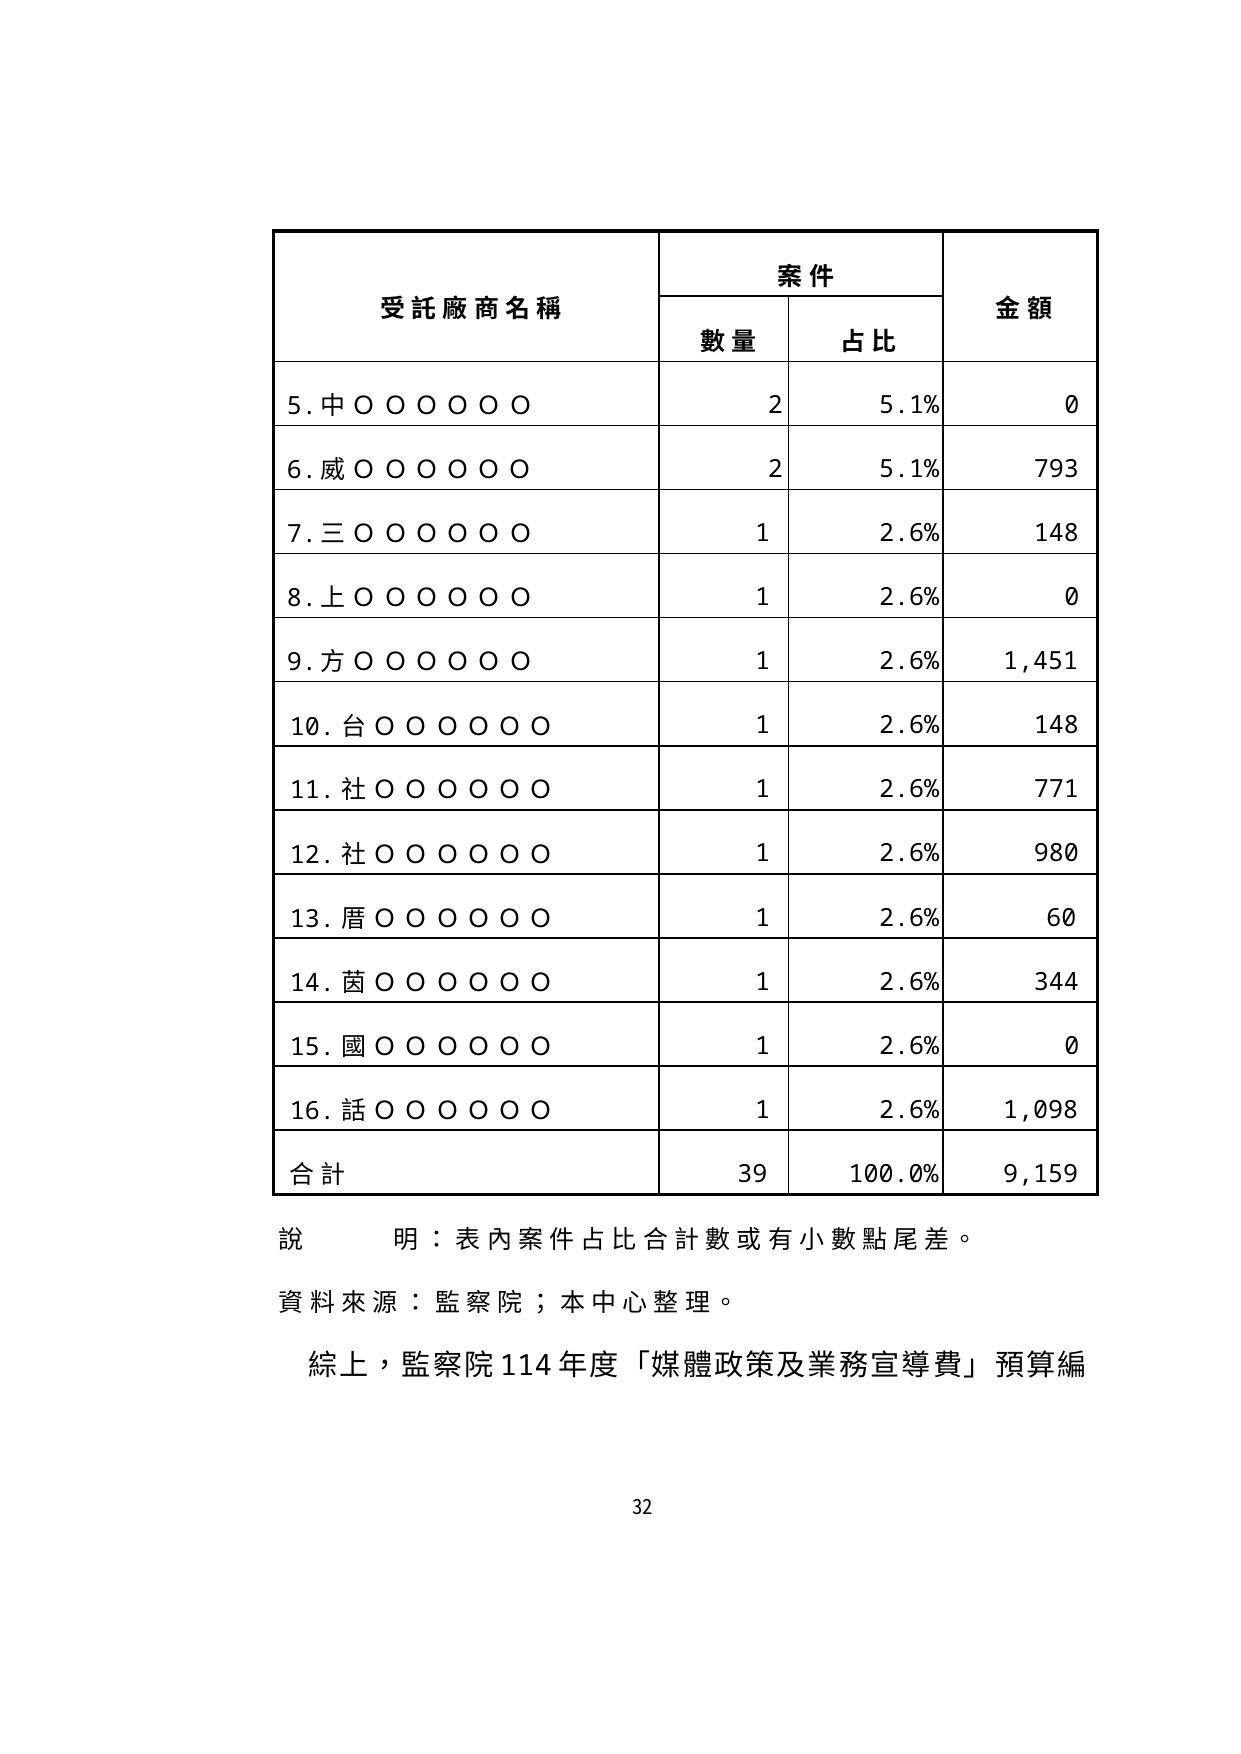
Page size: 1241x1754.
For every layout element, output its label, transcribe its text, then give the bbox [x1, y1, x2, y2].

table_cell 39 [660, 1131, 788, 1193]
table_cell 2.6% [789, 875, 942, 937]
table_cell 5.1% [789, 362, 942, 424]
table_cell 12.社ＯＯＯＯＯＯ [275, 811, 658, 873]
table_cell 344 [944, 939, 1096, 1001]
table_cell 1 [660, 618, 788, 681]
table_cell 2 [660, 362, 788, 424]
table_cell 1 [660, 1067, 788, 1129]
table_cell 1 [660, 554, 788, 617]
table_cell 100.0% [789, 1131, 942, 1193]
table_cell 0 [944, 1003, 1096, 1065]
table_cell 11.社ＯＯＯＯＯＯ [275, 747, 658, 809]
table_cell 10.台ＯＯＯＯＯＯ [275, 682, 658, 745]
table_cell 60 [944, 875, 1096, 937]
table_cell 5.1% [789, 426, 942, 489]
table_cell 8.上ＯＯＯＯＯＯ [275, 554, 658, 617]
table_cell 1 [660, 1003, 788, 1065]
table_cell 1,451 [944, 618, 1096, 681]
table_cell 2.6% [789, 682, 942, 745]
table_cell 2.6% [789, 747, 942, 809]
table_cell 2.6% [789, 811, 942, 873]
table_cell 1 [660, 939, 788, 1001]
table_cell 2 [660, 426, 788, 489]
table_cell 1 [660, 682, 788, 745]
table_cell 2.6% [789, 618, 942, 681]
table_cell 13.厝ＯＯＯＯＯＯ [275, 875, 658, 937]
table_cell 2.6% [789, 939, 942, 1001]
table_cell 771 [944, 747, 1096, 809]
table_cell 合計 [275, 1131, 658, 1193]
table_cell 1 [660, 875, 788, 937]
table_cell 15.國ＯＯＯＯＯＯ [275, 1003, 658, 1065]
table_cell 6.威ＯＯＯＯＯＯ [275, 426, 658, 489]
table_cell 14.茵ＯＯＯＯＯＯ [275, 939, 658, 1001]
table_cell 2.6% [789, 554, 942, 617]
table_cell 0 [944, 554, 1096, 617]
table_cell 占比 [789, 297, 942, 361]
table_cell 數量 [660, 297, 788, 361]
table_cell 1,098 [944, 1067, 1096, 1129]
table_cell 793 [944, 426, 1096, 489]
table_header 金額 [944, 233, 1096, 361]
text 資料來源：監察院；本中心整理。 [270, 1259, 1088, 1321]
table_cell 980 [944, 811, 1096, 873]
table_header 受託廠商名稱 [275, 233, 658, 361]
table_cell 148 [944, 682, 1096, 745]
table_cell 7.三ＯＯＯＯＯＯ [275, 490, 658, 553]
table_cell 9.方ＯＯＯＯＯＯ [275, 618, 658, 681]
table_cell 1 [660, 811, 788, 873]
table_cell 2.6% [789, 1003, 942, 1065]
table_cell 2.6% [789, 1067, 942, 1129]
table_cell 1 [660, 747, 788, 809]
table_cell 5.中ＯＯＯＯＯＯ [275, 362, 658, 424]
table_cell 1 [660, 490, 788, 553]
table_cell 16.話ＯＯＯＯＯＯ [275, 1067, 658, 1129]
table_header 案件 [660, 233, 942, 295]
text 綜上，監察院114年度「媒體政策及業務宣導費」預算編 [241, 1321, 1088, 1384]
table_cell 148 [944, 490, 1096, 553]
table_cell 9,159 [944, 1131, 1096, 1193]
text 說 明：表內案件占比合計數或有小數點尾差。 [270, 1196, 1088, 1259]
table_cell 2.6% [789, 490, 942, 553]
table_cell 0 [944, 362, 1096, 424]
